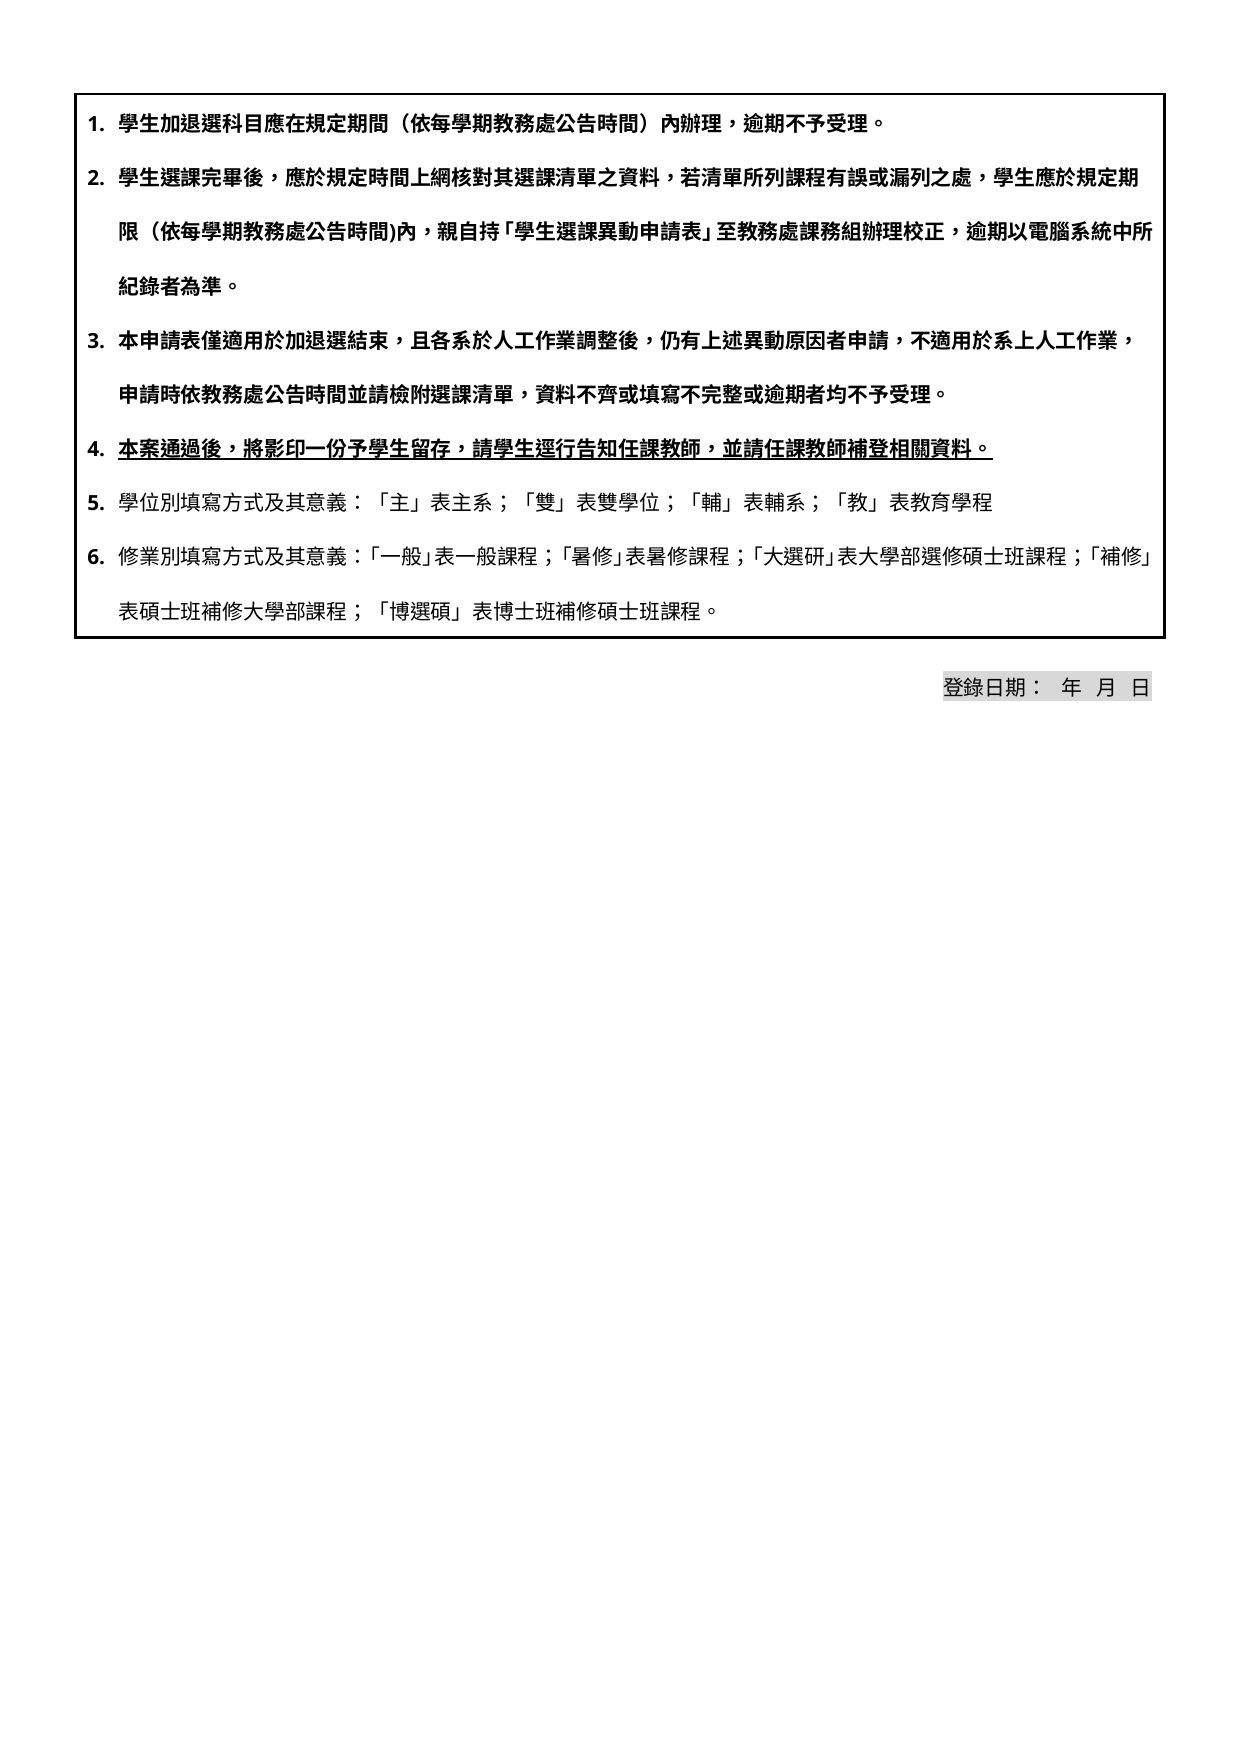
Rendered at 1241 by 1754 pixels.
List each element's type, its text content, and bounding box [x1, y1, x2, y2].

table_cell 學生加退選科目應在規定期間（依每學期教務處公告時間）內辦理，逾期不予受理。 學生選課完畢後，應於規定時間上網核對其選課清單之資料，若清單所列課程有誤或漏列之處，學生應於規定期限（依每學期教務處公告時間)內，親自持「學生選課異動申請表」至教務處課務組辦理校正，逾期以電腦系統中所紀錄者為準。 本申請表僅適用於加退選結束，且各系於人工作業調整後，仍有上述異動原因者申請，不適用於系上人工作業，申請時依教務處公告時間並請檢附選課清單，資料不齊或填寫不完整或逾期者均不予受理。 本案通過後，將影印一份予學生留存，請學生逕行告知任課教師，並請任課教師補登相關資料。 學位別填寫方式及其意義：「主」表主系；「雙」表雙學位；「輔」表輔系；「教」表教育學程 修業別填寫方式及其意義：「一般」表一般課程；「暑修」表暑修課程；「大選研」表大學部選修碩士班課程；「補修」表碩士班補修大學部課程；「博選碩」表博士班補修碩士班課程。 [77, 95, 1163, 636]
text 登錄日期： 年 月 日 [89, 658, 1152, 712]
